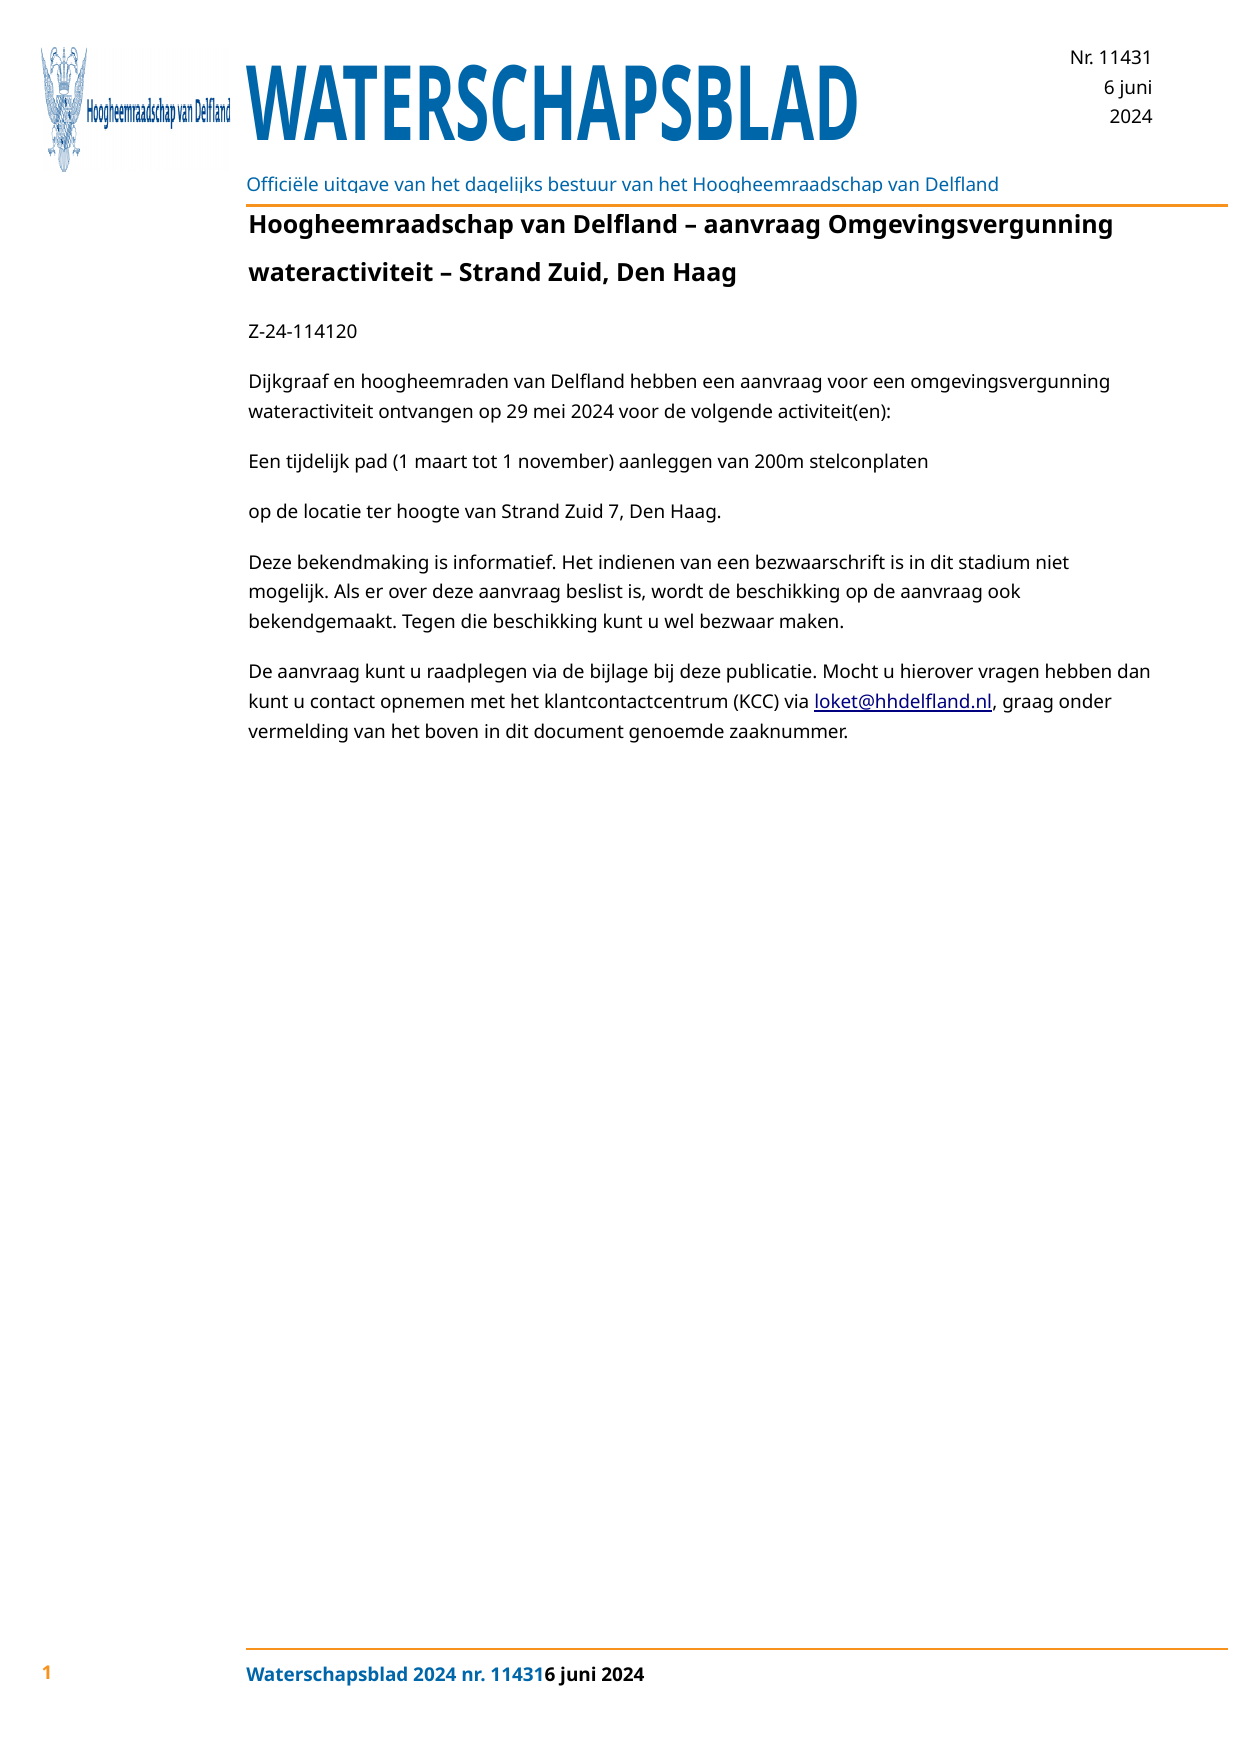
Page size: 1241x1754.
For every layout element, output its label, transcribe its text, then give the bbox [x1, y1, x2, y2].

picture [41, 47, 231, 172]
text Dijkgraaf en hoogheemraden van Delfland hebben een aanvraag voor een omgevingsvergunning wateractiviteit ontvangen op 29 mei 2024 voor de volgende activiteit(en): [248, 368, 1152, 424]
text Hoogheemraadschap van Delfland – aanvraag Omgevingsvergunning wateractiviteit – Strand Zuid, Den Haag [248, 207, 1152, 288]
text De aanvraag kunt u raadplegen via de bijlage bij deze publicatie. Mocht u hierover vragen hebben dan kunt u contact opnemen met het klantcontactcentrum (KCC) via loket@hhdelfland.nl, graag onder vermelding van het boven in dit document genoemde zaaknummer. [248, 659, 1152, 744]
text Deze bekendmaking is informatief. Het indienen van een bezwaarschrift is in dit stadium niet mogelijk. Als er over deze aanvraag beslist is, wordt de beschikking op de aanvraag ook bekendgemaakt. Tegen die beschikking kunt u wel bezwaar maken. [248, 549, 1152, 634]
text op de locatie ter hoogte van Strand Zuid 7, Den Haag. [248, 499, 1152, 524]
text Z-24-114120 [248, 318, 1152, 344]
text Een tijdelijk pad (1 maart tot 1 november) aanleggen van 200m stelconplaten [248, 448, 1152, 474]
